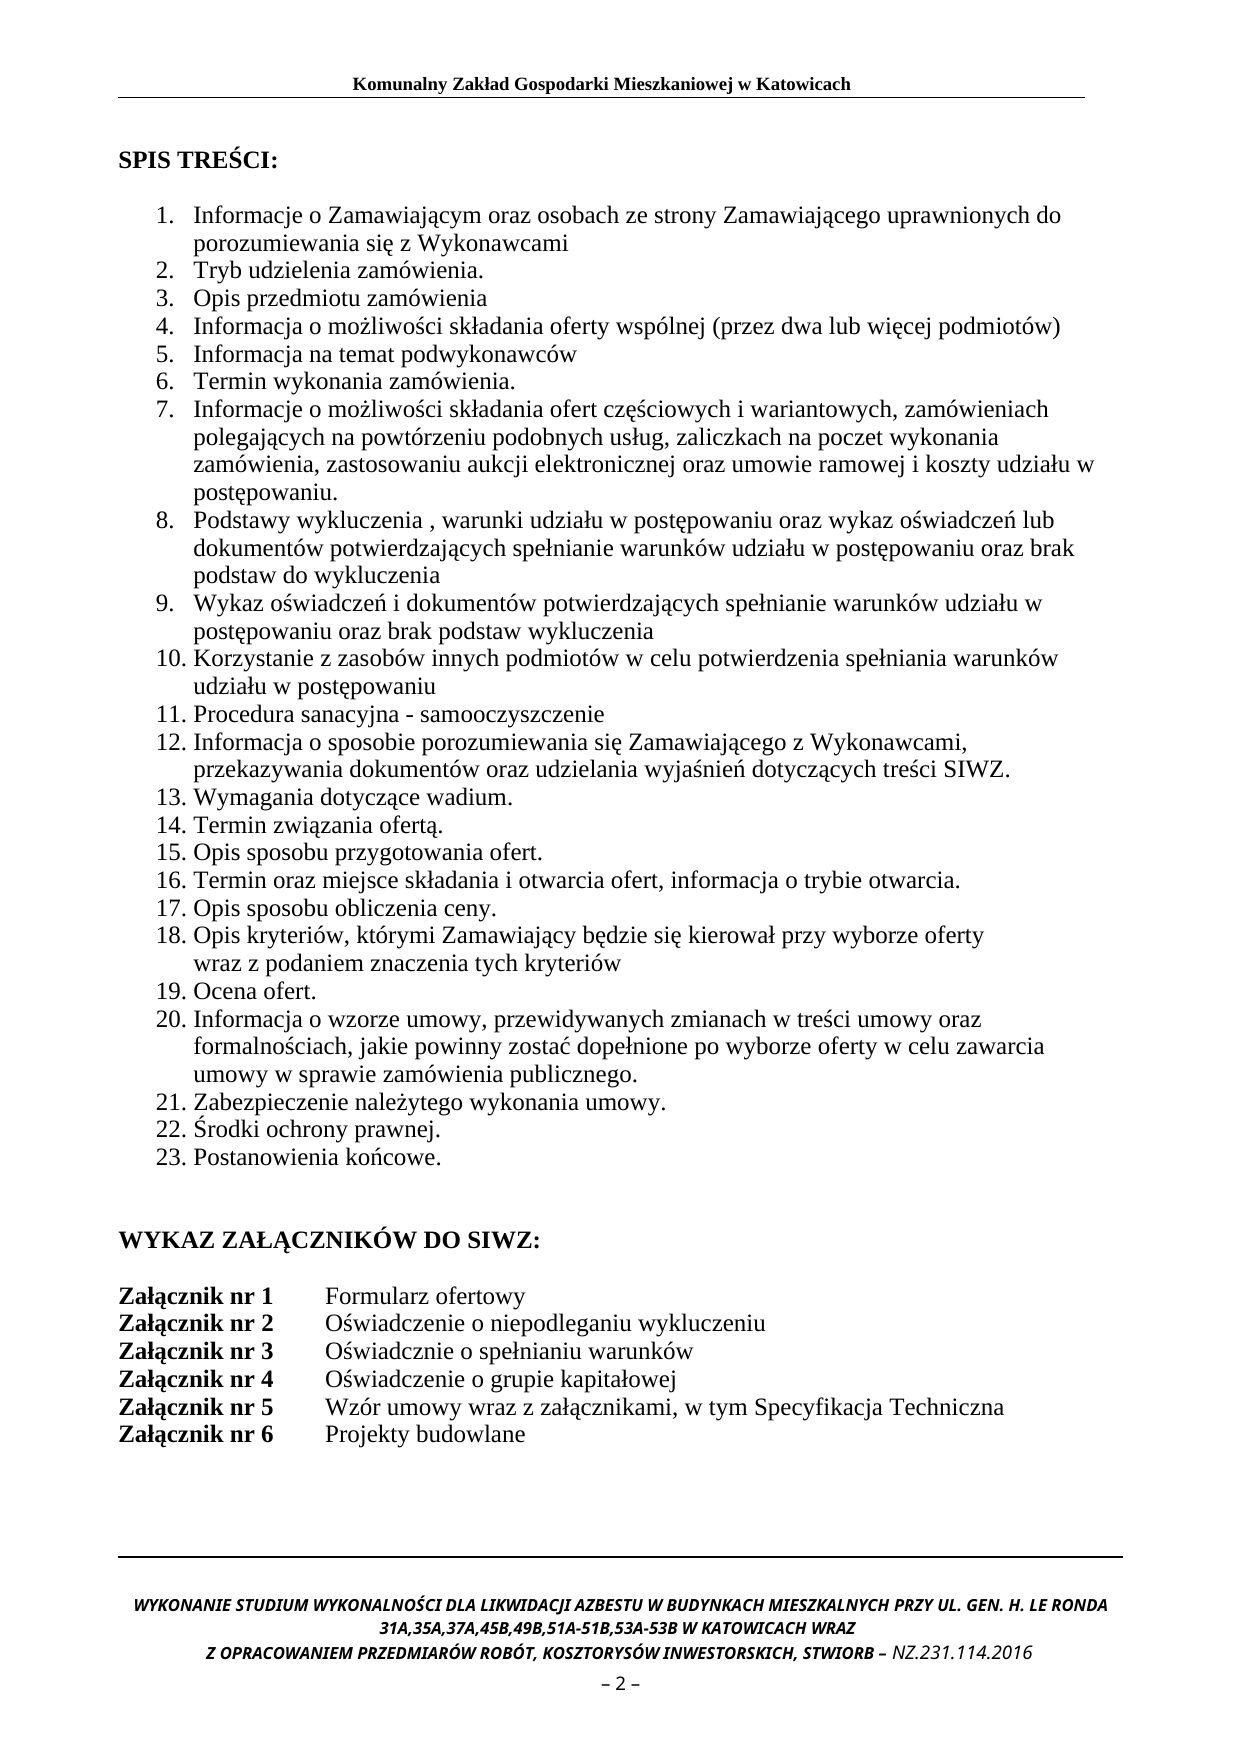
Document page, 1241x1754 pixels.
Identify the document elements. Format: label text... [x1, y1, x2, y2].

list Termin związania ofertą. [156, 811, 1123, 838]
list Środki ochrony prawnej. [156, 1116, 1123, 1143]
list Tryb udzielenia zamówienia. [156, 257, 1123, 284]
list Korzystanie z zasobów innych podmiotów w celu potwierdzenia spełniania warunków udziału w postępowaniu [156, 644, 1123, 700]
list Wykaz oświadczeń i dokumentów potwierdzających spełnianie warunków udziału w postępowaniu oraz brak podstaw wykluczenia [156, 589, 1123, 644]
list Opis sposobu przygotowania ofert. [156, 838, 1123, 866]
text Załącznik nr 1 Formularz ofertowy [118, 1282, 1123, 1309]
list Ocena ofert. [156, 977, 1123, 1005]
text WYKAZ ZAŁĄCZNIKÓW DO SIWZ: [118, 1226, 1123, 1254]
list Termin oraz miejsce składania i otwarcia ofert, informacja o trybie otwarcia. [156, 866, 1123, 894]
list Zabezpieczenie należytego wykonania umowy. [156, 1088, 1123, 1116]
text Załącznik nr 5 Wzór umowy wraz z załącznikami, w tym Specyfikacja Techniczna [118, 1393, 1123, 1420]
list Informacje o możliwości składania ofert częściowych i wariantowych, zamówieniach polegających na powtórzeniu podobnych usług, zaliczkach na poczet wykonania zamówienia, zastosowaniu aukcji elektronicznej oraz umowie ramowej i koszty udziału w postępowaniu. [156, 395, 1123, 506]
text SPIS TREŚCI: [118, 146, 1123, 173]
list Opis sposobu obliczenia ceny. [156, 894, 1123, 922]
list Opis kryteriów, którymi Zamawiający będzie się kierował przy wyborze oferty wraz z podaniem znaczenia tych kryteriów [156, 922, 1123, 977]
text Załącznik nr 6 Projekty budowlane [118, 1420, 1123, 1448]
list Podstawy wykluczenia , warunki udziału w postępowaniu oraz wykaz oświadczeń lub dokumentów potwierdzających spełnianie warunków udziału w postępowaniu oraz brak podstaw do wykluczenia [156, 506, 1123, 589]
text Załącznik nr 2 Oświadczenie o niepodleganiu wykluczeniu [118, 1309, 1123, 1337]
list Informacje o Zamawiającym oraz osobach ze strony Zamawiającego uprawnionych do porozumiewania się z Wykonawcami [156, 201, 1123, 257]
list Postanowienia końcowe. [156, 1143, 1123, 1171]
list Termin wykonania zamówienia. [156, 367, 1123, 395]
list Informacja na temat podwykonawców [156, 340, 1123, 367]
text Załącznik nr 4 Oświadczenie o grupie kapitałowej [118, 1365, 1123, 1393]
list Informacja o sposobie porozumiewania się Zamawiającego z Wykonawcami, przekazywania dokumentów oraz udzielania wyjaśnień dotyczących treści SIWZ. [156, 728, 1123, 783]
list Informacja o wzorze umowy, przewidywanych zmianach w treści umowy oraz formalnościach, jakie powinny zostać dopełnione po wyborze oferty w celu zawarcia umowy w sprawie zamówienia publicznego. [156, 1005, 1123, 1088]
list Informacja o możliwości składania oferty wspólnej (przez dwa lub więcej podmiotów) [156, 312, 1123, 340]
list Opis przedmiotu zamówienia [156, 284, 1123, 312]
text Załącznik nr 3 Oświadcznie o spełnianiu warunków [118, 1337, 1123, 1365]
list Wymagania dotyczące wadium. [156, 783, 1123, 811]
list Procedura sanacyjna - samooczyszczenie [156, 700, 1123, 728]
